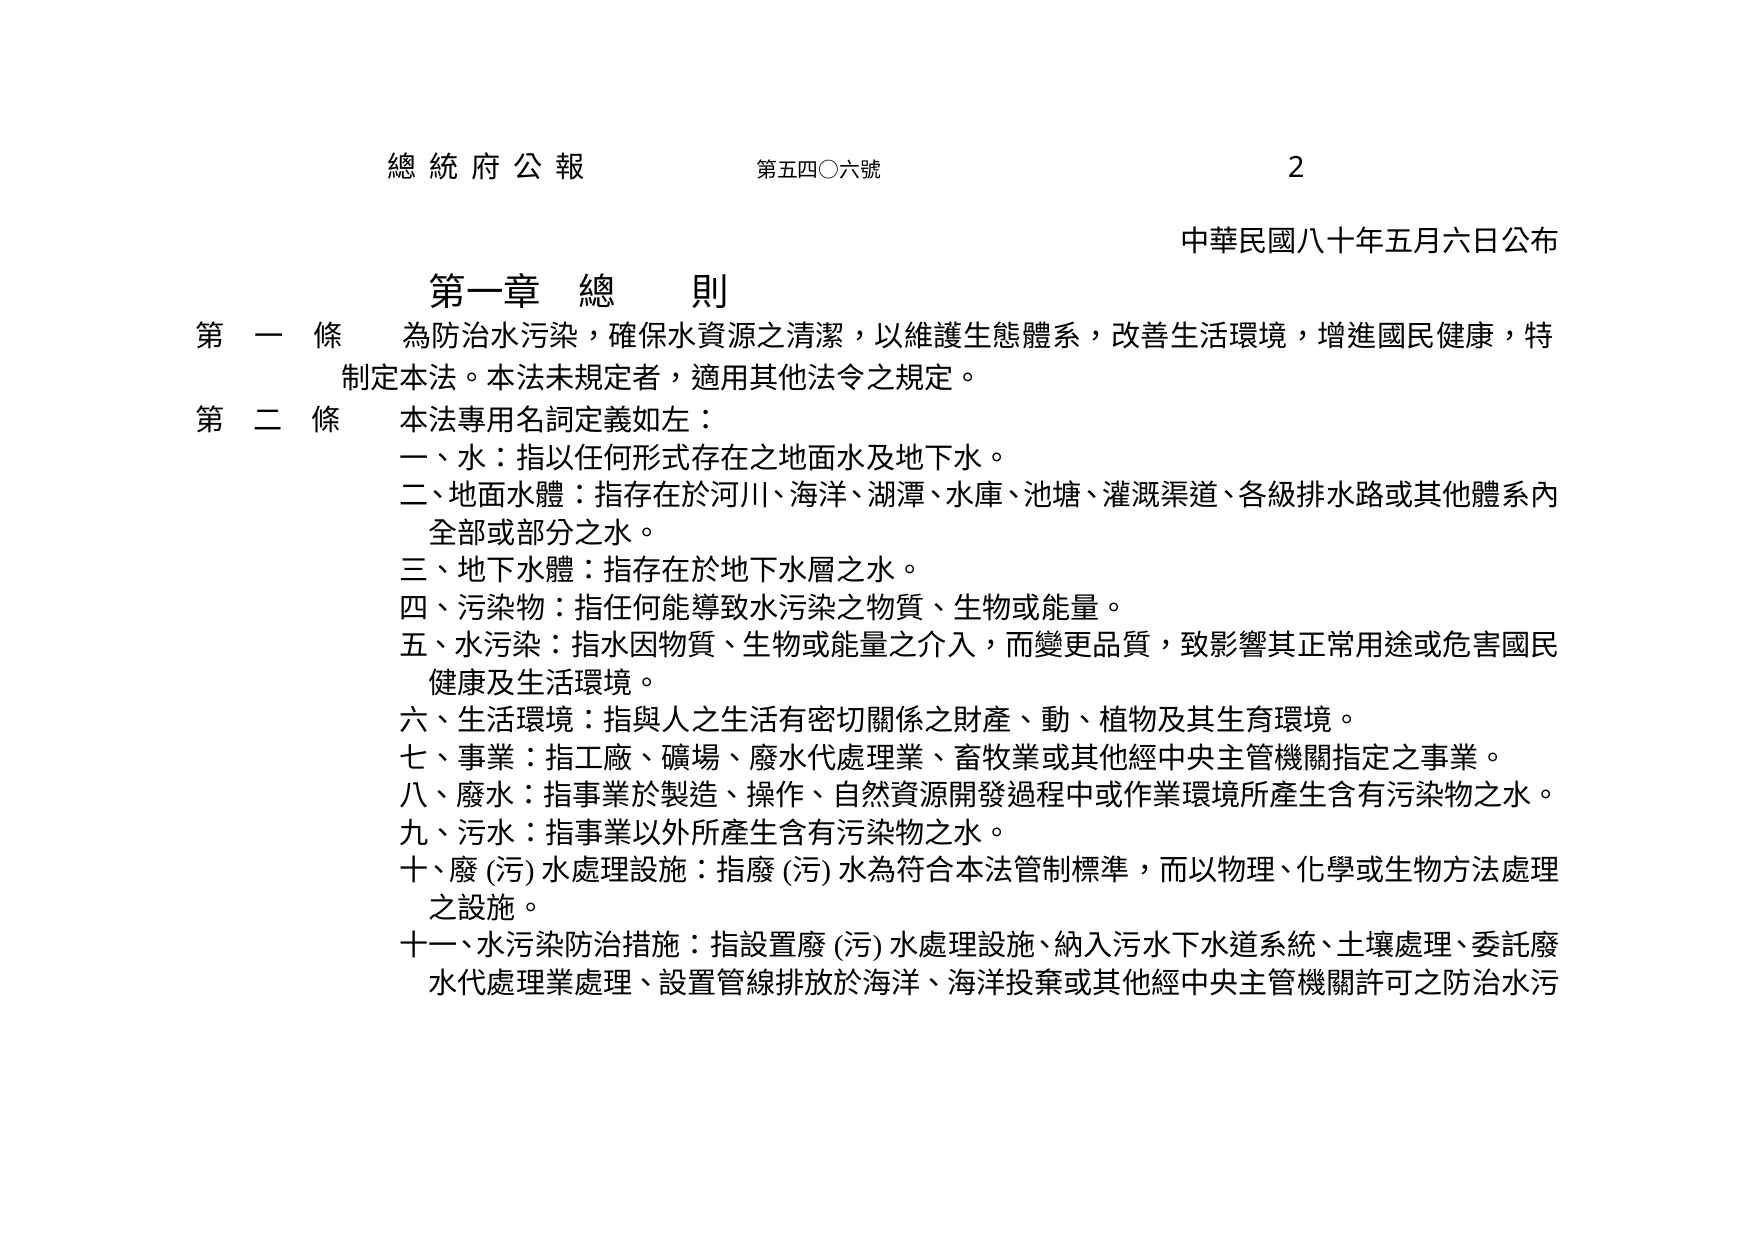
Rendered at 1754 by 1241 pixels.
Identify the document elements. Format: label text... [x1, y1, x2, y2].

text 十一、水污染防治措施：指設置廢 (污) 水處理設施、納入污水下水道系統、土壤處理、委託廢水代處理業處理、設置管線排放於海洋、海洋投棄或其他經中央主管機關許可之防治水污 [399, 926, 1559, 1001]
text 三、地下水體：指存在於地下水層之水。 [399, 551, 1559, 588]
text 八、廢水：指事業於製造、操作、自然資源開發過程中或作業環境所產生含有污染物之水。 [399, 776, 1559, 813]
text 九、污水：指事業以外所產生含有污染物之水。 [399, 813, 1559, 851]
text 七、事業：指工廠、礦場、廢水代處理業、畜牧業或其他經中央主管機關指定之事業。 [399, 738, 1559, 776]
text 第 一 條 為防治水污染，確保水資源之清潔，以維護生態體系，改善生活環境，增進國民健康，特制定本法。本法未規定者，適用其他法令之規定。 [195, 313, 1559, 397]
text 第 二 條 本法專用名詞定義如左： [195, 397, 1559, 438]
text 第一章 總 則 [428, 272, 1559, 313]
text 二、地面水體：指存在於河川、海洋、湖潭、水庫、池塘、灌溉渠道、各級排水路或其他體系內全部或部分之水。 [399, 476, 1559, 551]
text 五、水污染：指水因物質、生物或能量之介入，而變更品質，致影響其正常用途或危害國民健康及生活環境。 [399, 626, 1559, 701]
text 四、污染物：指任何能導致水污染之物質、生物或能量。 [399, 588, 1559, 626]
text 六、生活環境：指與人之生活有密切關係之財產、動、植物及其生育環境。 [399, 701, 1559, 738]
text 一、水：指以任何形式存在之地面水及地下水。 [399, 438, 1559, 476]
text 中華民國八十年五月六日公布 [195, 222, 1559, 259]
text 十、廢 (污) 水處理設施：指廢 (污) 水為符合本法管制標準，而以物理、化學或生物方法處理之設施。 [399, 851, 1559, 926]
